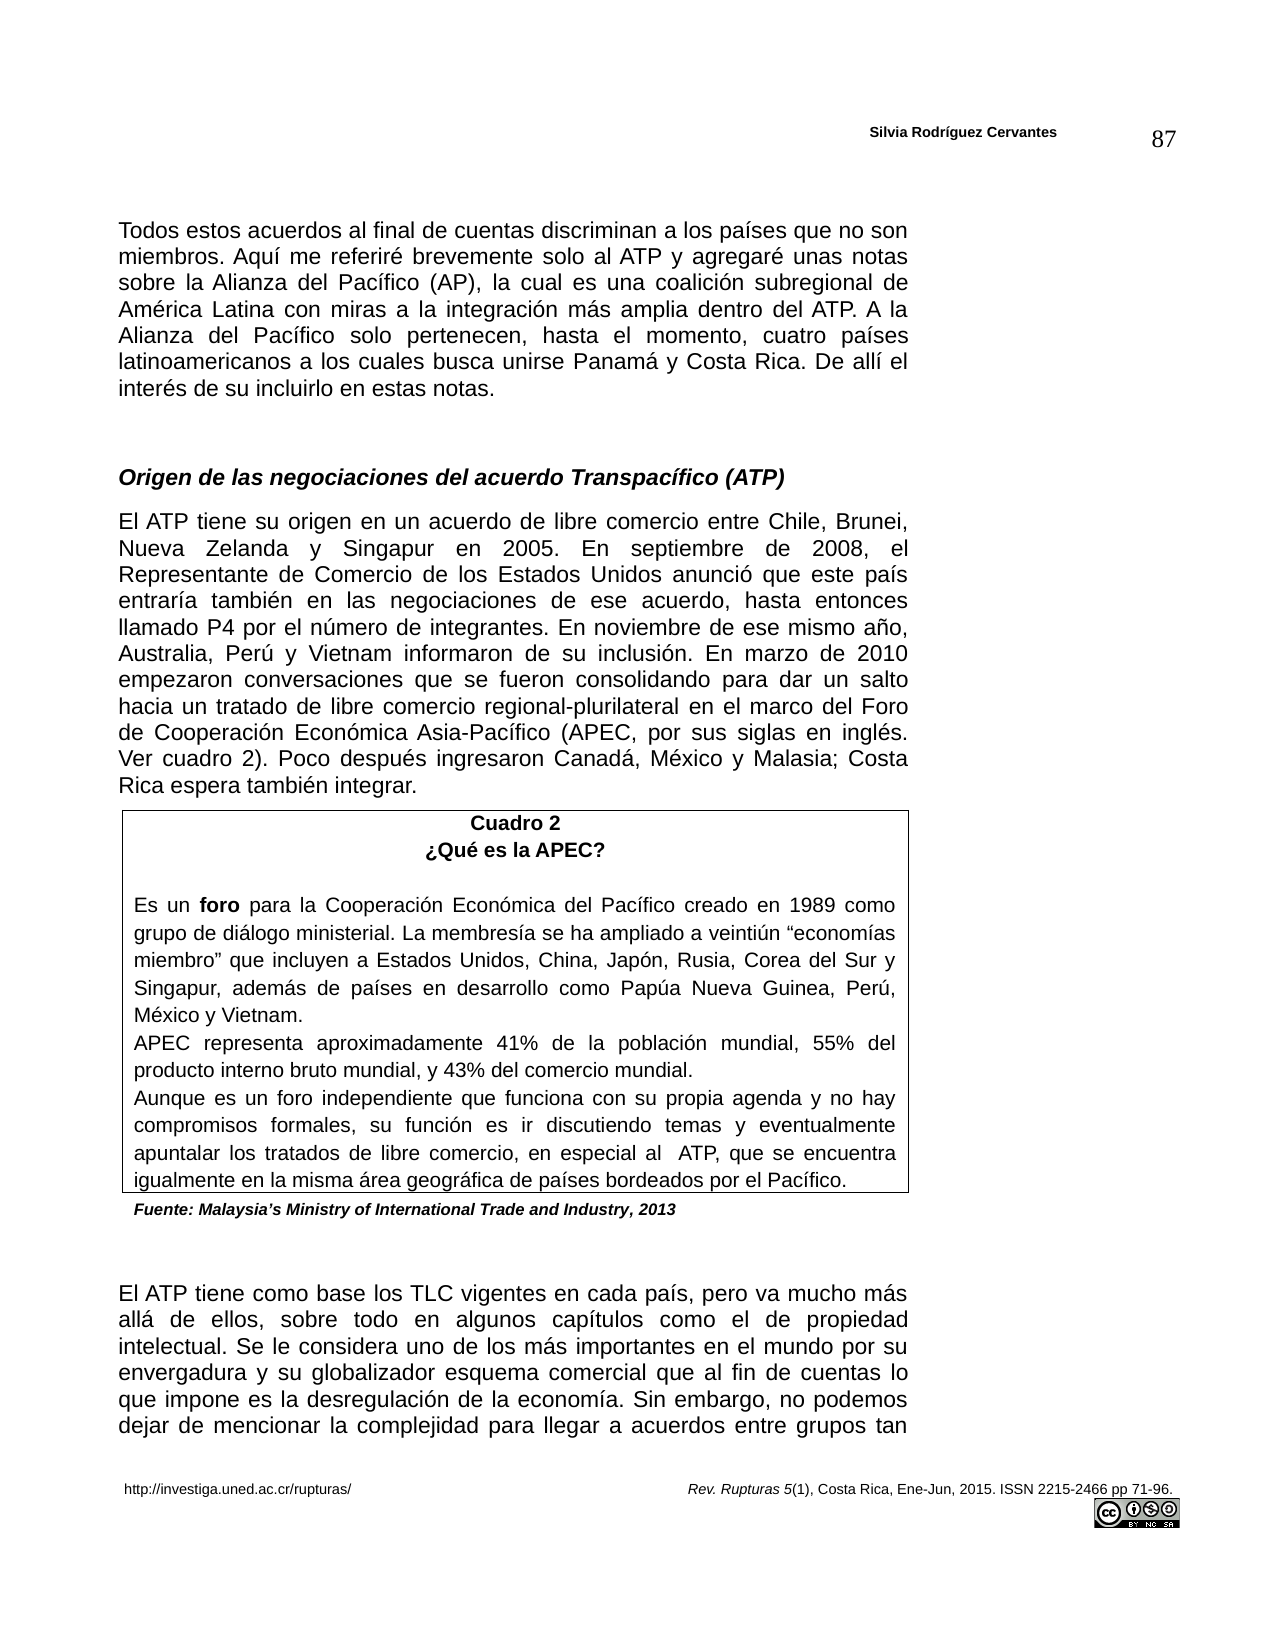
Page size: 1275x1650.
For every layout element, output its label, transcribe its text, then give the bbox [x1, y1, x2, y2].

text El ATP tiene su origen en un acuerdo de libre comercio entre Chile, Brunei, Nueva Zelanda y Singapur en 2005. En septiembre de 2008, el Representante de Comercio de los Estados Unidos anunció que este país entraría también en las negociaciones de ese acuerdo, hasta entonces llamado P4 por el número de integrantes. En noviembre de ese mismo año, Australia, Perú y Vietnam informaron de su inclusión. En marzo de 2010 empezaron conversaciones que se fueron consolidando para dar un salto hacia un tratado de libre comercio regional-plurilateral en el marco del Foro de Cooperación Económica Asia-Pacífico (APEC, por sus siglas en inglés. Ver cuadro 2). Poco después ingresaron Canadá, México y Malasia; Costa Rica espera también integrar. [118, 508, 909, 798]
table_header Cuadro 2 ¿Qué es la APEC? Es un foro para la Cooperación Económica del Pacífico creado en 1989 como grupo de diálogo ministerial. La membresía se ha ampliado a veintiún “economías miembro” que incluyen a Estados Unidos, China, Japón, Rusia, Corea del Sur y Singapur, además de países en desarrollo como Papúa Nueva Guinea, Perú, México y Vietnam. APEC representa aproximadamente 41% de la población mundial, 55% del producto interno bruto mundial, y 43% del comercio mundial. Aunque es un foro independiente que funciona con su propia agenda y no hay compromisos formales, su función es ir discutiendo temas y eventualmente apuntalar los tratados de libre comercio, en especial al ATP, que se encuentra igualmente en la misma área geográfica de países bordeados por el Pacífico. [123, 811, 908, 1192]
table_cell Fuente: Malaysia’s Ministry of International Trade and Industry, 2013 [122, 1193, 908, 1218]
picture [1094, 1498, 1180, 1528]
subtitle Origen de las negociaciones del acuerdo Transpacífico (ATP) [118, 464, 909, 490]
text El ATP tiene como base los TLC vigentes en cada país, pero va mucho más allá de ellos, sobre todo en algunos capítulos como el de propiedad intelectual. Se le considera uno de los más importantes en el mundo por su envergadura y su globalizador esquema comercial que al fin de cuentas lo que impone es la desregulación de la economía. Sin embargo, no podemos dejar de mencionar la complejidad para llegar a acuerdos entre grupos tan [118, 1280, 909, 1438]
text Todos estos acuerdos al final de cuentas discriminan a los países que no son miembros. Aquí me referiré brevemente solo al ATP y agregaré unas notas sobre la Alianza del Pacífico (AP), la cual es una coalición subregional de América Latina con miras a la integración más amplia dentro del ATP. A la Alianza del Pacífico solo pertenecen, hasta el momento, cuatro países latinoamericanos a los cuales busca unirse Panamá y Costa Rica. De allí el interés de su incluirlo en estas notas. [118, 217, 909, 401]
